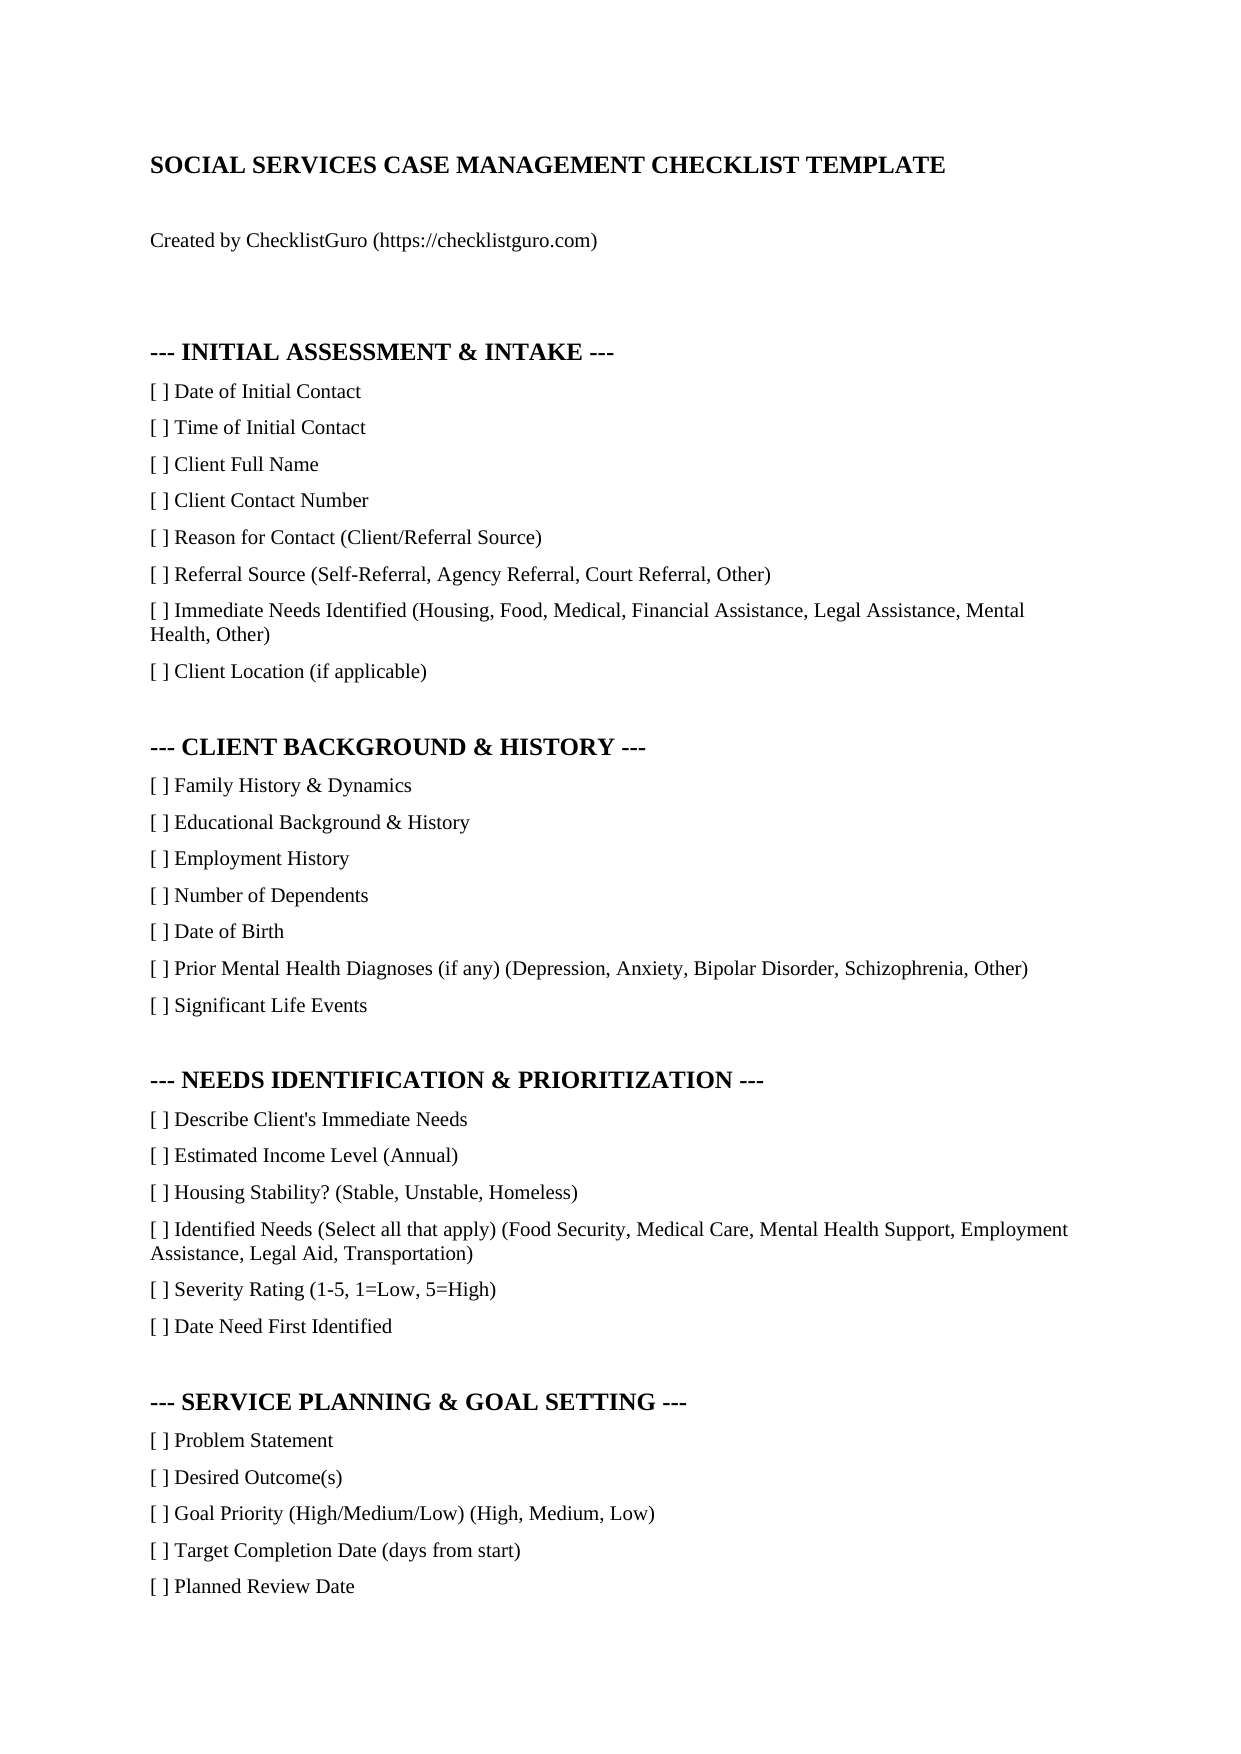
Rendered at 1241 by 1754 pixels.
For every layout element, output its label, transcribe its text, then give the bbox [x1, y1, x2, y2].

text [ ] Immediate Needs Identified (Housing, Food, Medical, Financial Assistance, Legal Assistance, Mental Health, Other) [150, 598, 1090, 646]
text [ ] Goal Priority (High/Medium/Low) (High, Medium, Low) [150, 1501, 1090, 1525]
text [ ] Identified Needs (Select all that apply) (Food Security, Medical Care, Mental Health Support, Employment Assistance, Legal Aid, Transportation) [150, 1217, 1090, 1265]
text [ ] Housing Stability? (Stable, Unstable, Homeless) [150, 1180, 1090, 1204]
text --- SERVICE PLANNING & GOAL SETTING --- [150, 1387, 1090, 1416]
text Created by ChecklistGuro (https://checklistguro.com) [150, 228, 1090, 252]
text [ ] Prior Mental Health Diagnoses (if any) (Depression, Anxiety, Bipolar Disorder, Schizophrenia, Other) [150, 956, 1090, 980]
text [ ] Date Need First Identified [150, 1314, 1090, 1338]
text --- INITIAL ASSESSMENT & INTAKE --- [150, 337, 1090, 366]
text [ ] Family History & Dynamics [150, 773, 1090, 797]
text [ ] Severity Rating (1-5, 1=Low, 5=High) [150, 1277, 1090, 1301]
text [ ] Date of Initial Contact [150, 379, 1090, 403]
text [ ] Problem Statement [150, 1428, 1090, 1452]
text [ ] Date of Birth [150, 919, 1090, 943]
text [ ] Planned Review Date [150, 1574, 1090, 1598]
text [ ] Describe Client's Immediate Needs [150, 1107, 1090, 1131]
text --- CLIENT BACKGROUND & HISTORY --- [150, 732, 1090, 761]
text [ ] Employment History [150, 846, 1090, 870]
text [ ] Target Completion Date (days from start) [150, 1538, 1090, 1562]
text [ ] Reason for Contact (Client/Referral Source) [150, 525, 1090, 549]
text [ ] Client Full Name [150, 452, 1090, 476]
text [ ] Significant Life Events [150, 992, 1090, 1017]
text [ ] Number of Dependents [150, 883, 1090, 907]
text [ ] Desired Outcome(s) [150, 1465, 1090, 1489]
text --- NEEDS IDENTIFICATION & PRIORITIZATION --- [150, 1066, 1090, 1094]
text [ ] Estimated Income Level (Annual) [150, 1143, 1090, 1167]
text [ ] Client Location (if applicable) [150, 659, 1090, 683]
text SOCIAL SERVICES CASE MANAGEMENT CHECKLIST TEMPLATE [150, 150, 1090, 179]
text [ ] Educational Background & History [150, 810, 1090, 834]
text [ ] Referral Source (Self-Referral, Agency Referral, Court Referral, Other) [150, 562, 1090, 586]
text [ ] Client Contact Number [150, 488, 1090, 512]
text [ ] Time of Initial Contact [150, 415, 1090, 439]
